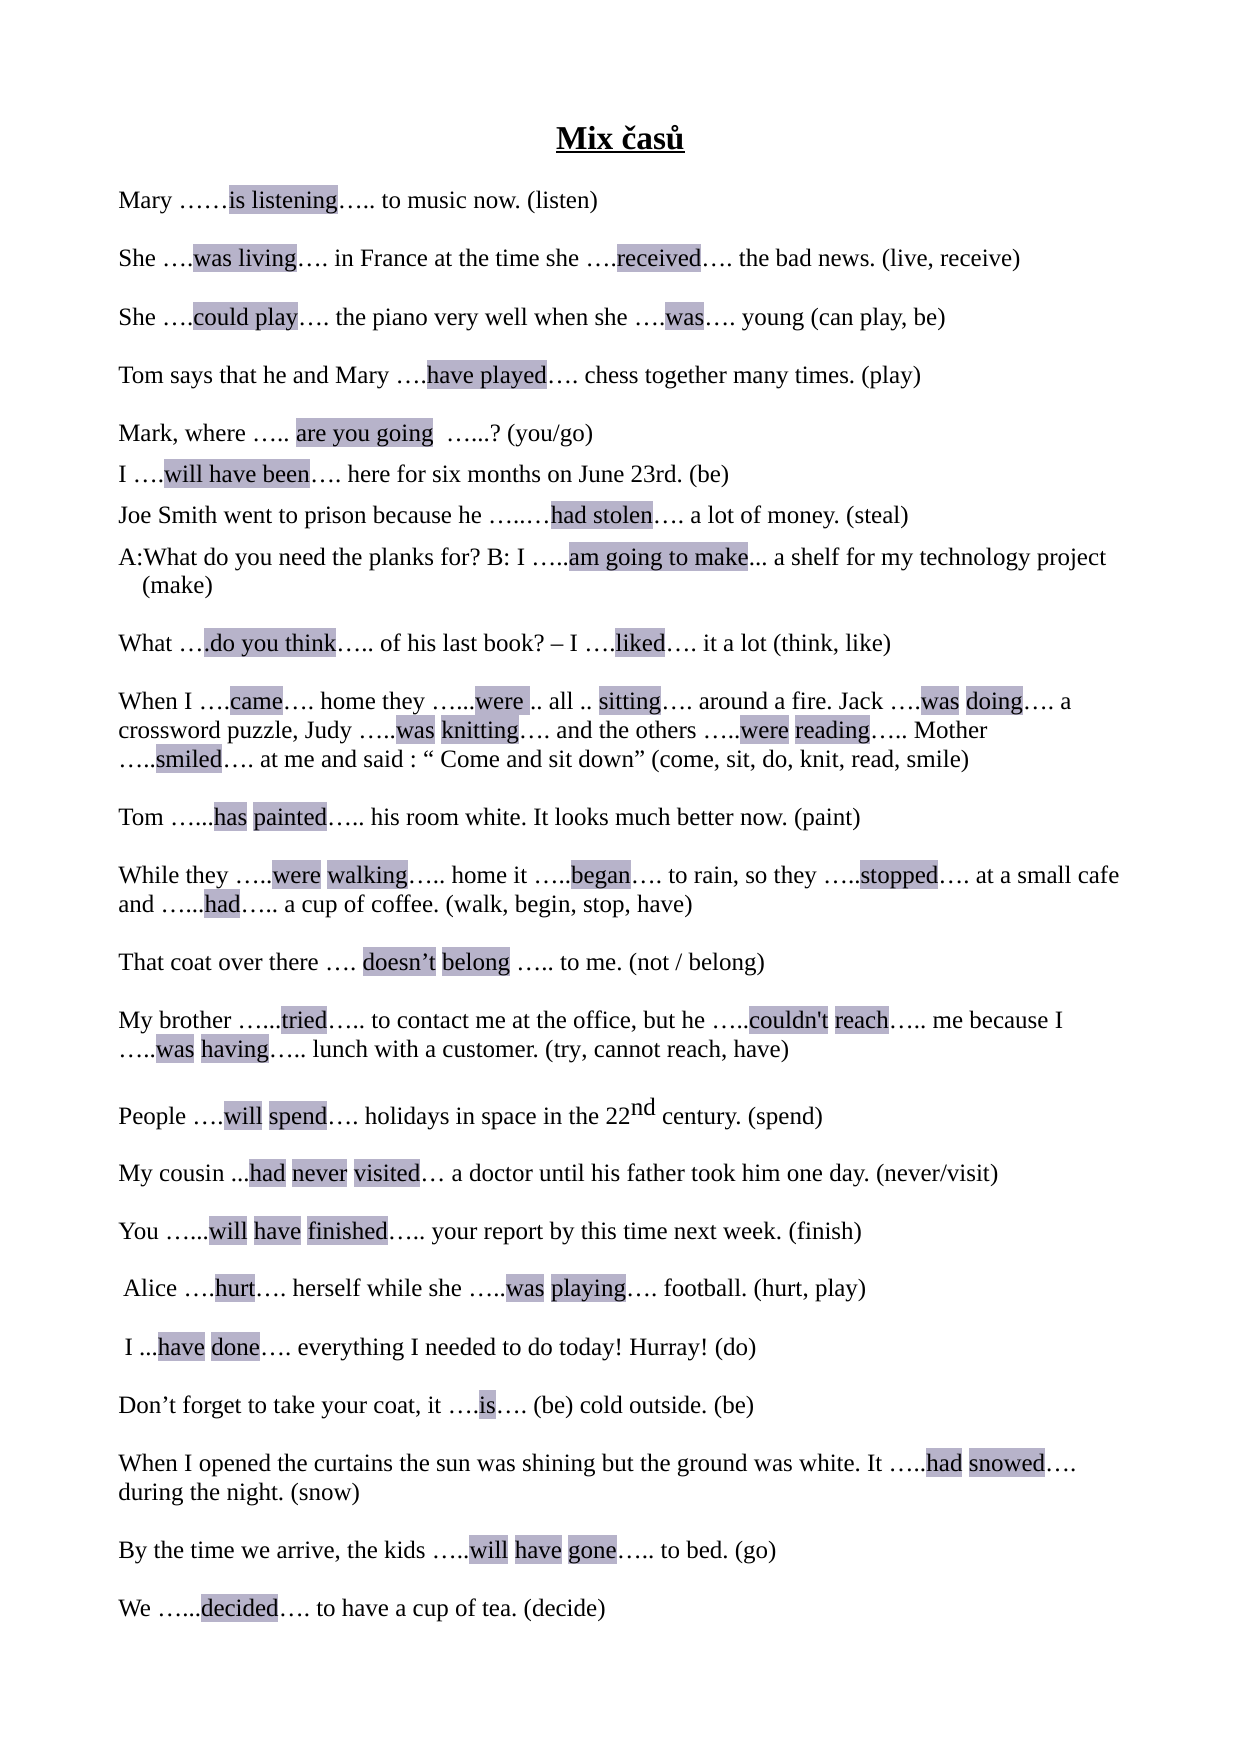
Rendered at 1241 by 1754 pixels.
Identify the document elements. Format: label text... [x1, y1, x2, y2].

text What ….do you think….. of his last book? – I ….liked…. it a lot (think, like) [118, 628, 1122, 657]
text She ….could play…. the piano very well when she ….was…. young (can play, be) [118, 302, 1122, 330]
text By the time we arrive, the kids …..will have gone….. to bed. (go) [118, 1535, 1122, 1564]
text A:What do you need the planks for? B: I …..am going to make... a shelf for my technology project (make) [118, 542, 1122, 599]
text My brother …...tried….. to contact me at the office, but he …..couldn't reach….. me because I …..was having….. lunch with a customer. (try, cannot reach, have) [118, 1006, 1122, 1063]
text When I opened the curtains the sun was shining but the ground was white. It …..had snowed…. during the night. (snow) [118, 1448, 1122, 1506]
text I ...have done…. everything I needed to do today! Hurray! (do) [118, 1332, 1122, 1361]
text She ….was living…. in France at the time she ….received…. the bad news. (live, receive) [118, 243, 1122, 272]
text Tom says that he and Mary ….have played…. chess together many times. (play) [118, 360, 1122, 389]
text We …...decided…. to have a cup of tea. (decide) [118, 1593, 1122, 1622]
text My cousin ...had never visited… a doctor until his father took him one day. (never/visit) [118, 1158, 1122, 1187]
text While they …..were walking….. home it …..began…. to rain, so they …..stopped…. at a small cafe and …...had….. a cup of coffee. (walk, begin, stop, have) [118, 860, 1122, 918]
text I ….will have been…. here for six months on June 23rd. (be) [118, 459, 1122, 488]
text That coat over there …. doesn’t belong ….. to me. (not / belong) [118, 947, 1122, 976]
text Tom …...has painted….. his room white. It looks much better now. (paint) [118, 802, 1122, 831]
text When I ….came…. home they …...were .. all .. sitting…. around a fire. Jack ….was doing…. a crossword puzzle, Judy …..was knitting…. and the others …..were reading….. Mother …..smiled…. at me and said : “ Come and sit down” (come, sit, do, knit, read, smile) [118, 686, 1122, 773]
text Mark, where ….. are you going …...? (you/go) [118, 418, 1122, 447]
text Alice ….hurt…. herself while she …..was playing…. football. (hurt, play) [118, 1273, 1122, 1302]
text People ….will spend…. holidays in space in the 22nd century. (spend) [118, 1092, 1122, 1130]
text You …...will have finished….. your report by this time next week. (finish) [118, 1216, 1122, 1245]
text Don’t forget to take your coat, it ….is…. (be) cold outside. (be) [118, 1390, 1122, 1419]
text Mix časů [118, 118, 1122, 156]
text Mary ……is listening….. to music now. (listen) [118, 185, 1122, 214]
text Joe Smith went to prison because he …..…had stolen…. a lot of money. (steal) [118, 501, 1122, 529]
